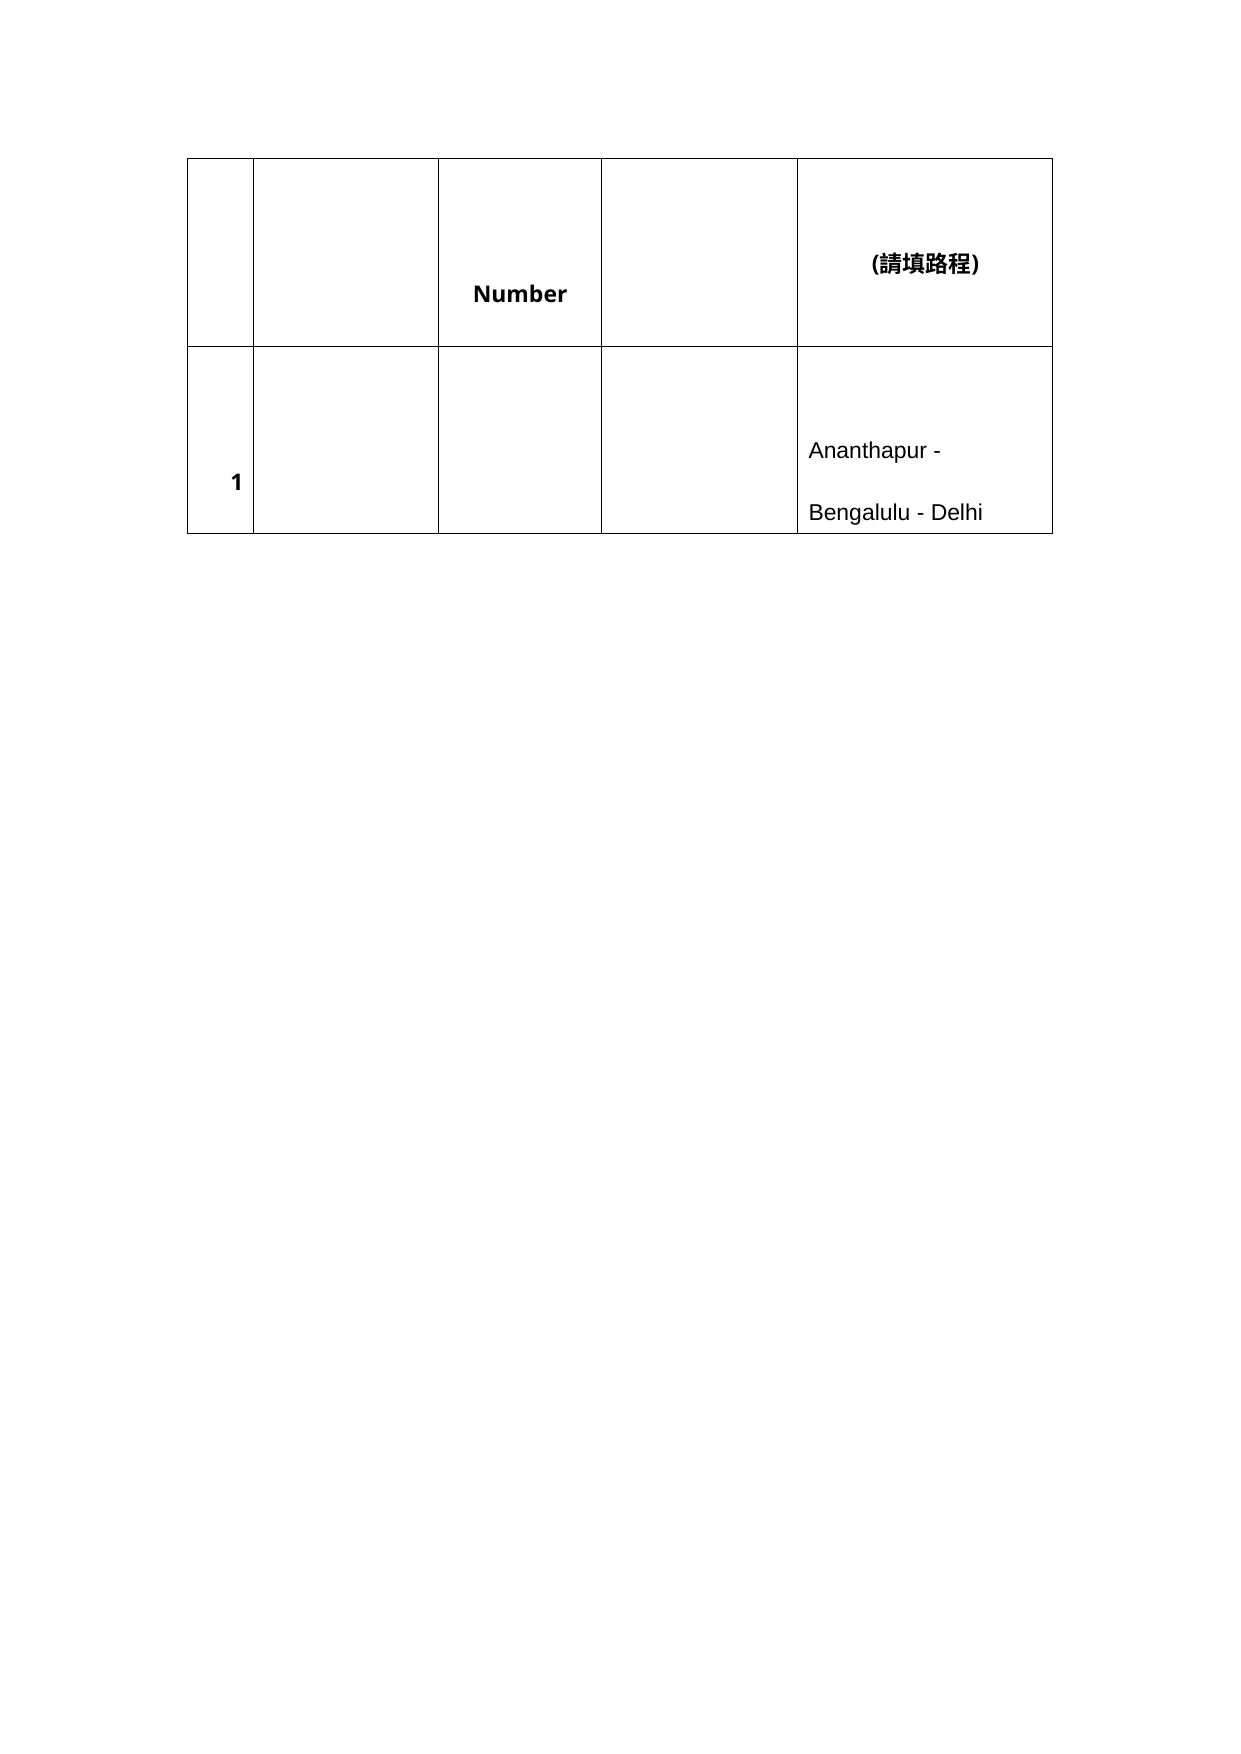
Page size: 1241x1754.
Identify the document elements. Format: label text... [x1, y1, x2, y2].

table_cell Number [439, 159, 601, 346]
table_cell (請填路程) [798, 159, 1052, 346]
table_cell [798, 534, 1053, 658]
table_cell [188, 534, 253, 658]
table_cell [254, 347, 438, 533]
table_cell [254, 534, 439, 658]
table_cell [188, 159, 253, 346]
table_cell [254, 159, 438, 346]
table_cell 1 [188, 347, 253, 533]
table_cell [602, 159, 797, 346]
table_cell [439, 534, 601, 658]
table_cell [602, 347, 797, 533]
table_cell Ananthapur - Bengalulu - Delhi [798, 347, 1052, 533]
table_cell [439, 347, 601, 533]
table_cell [601, 534, 798, 658]
